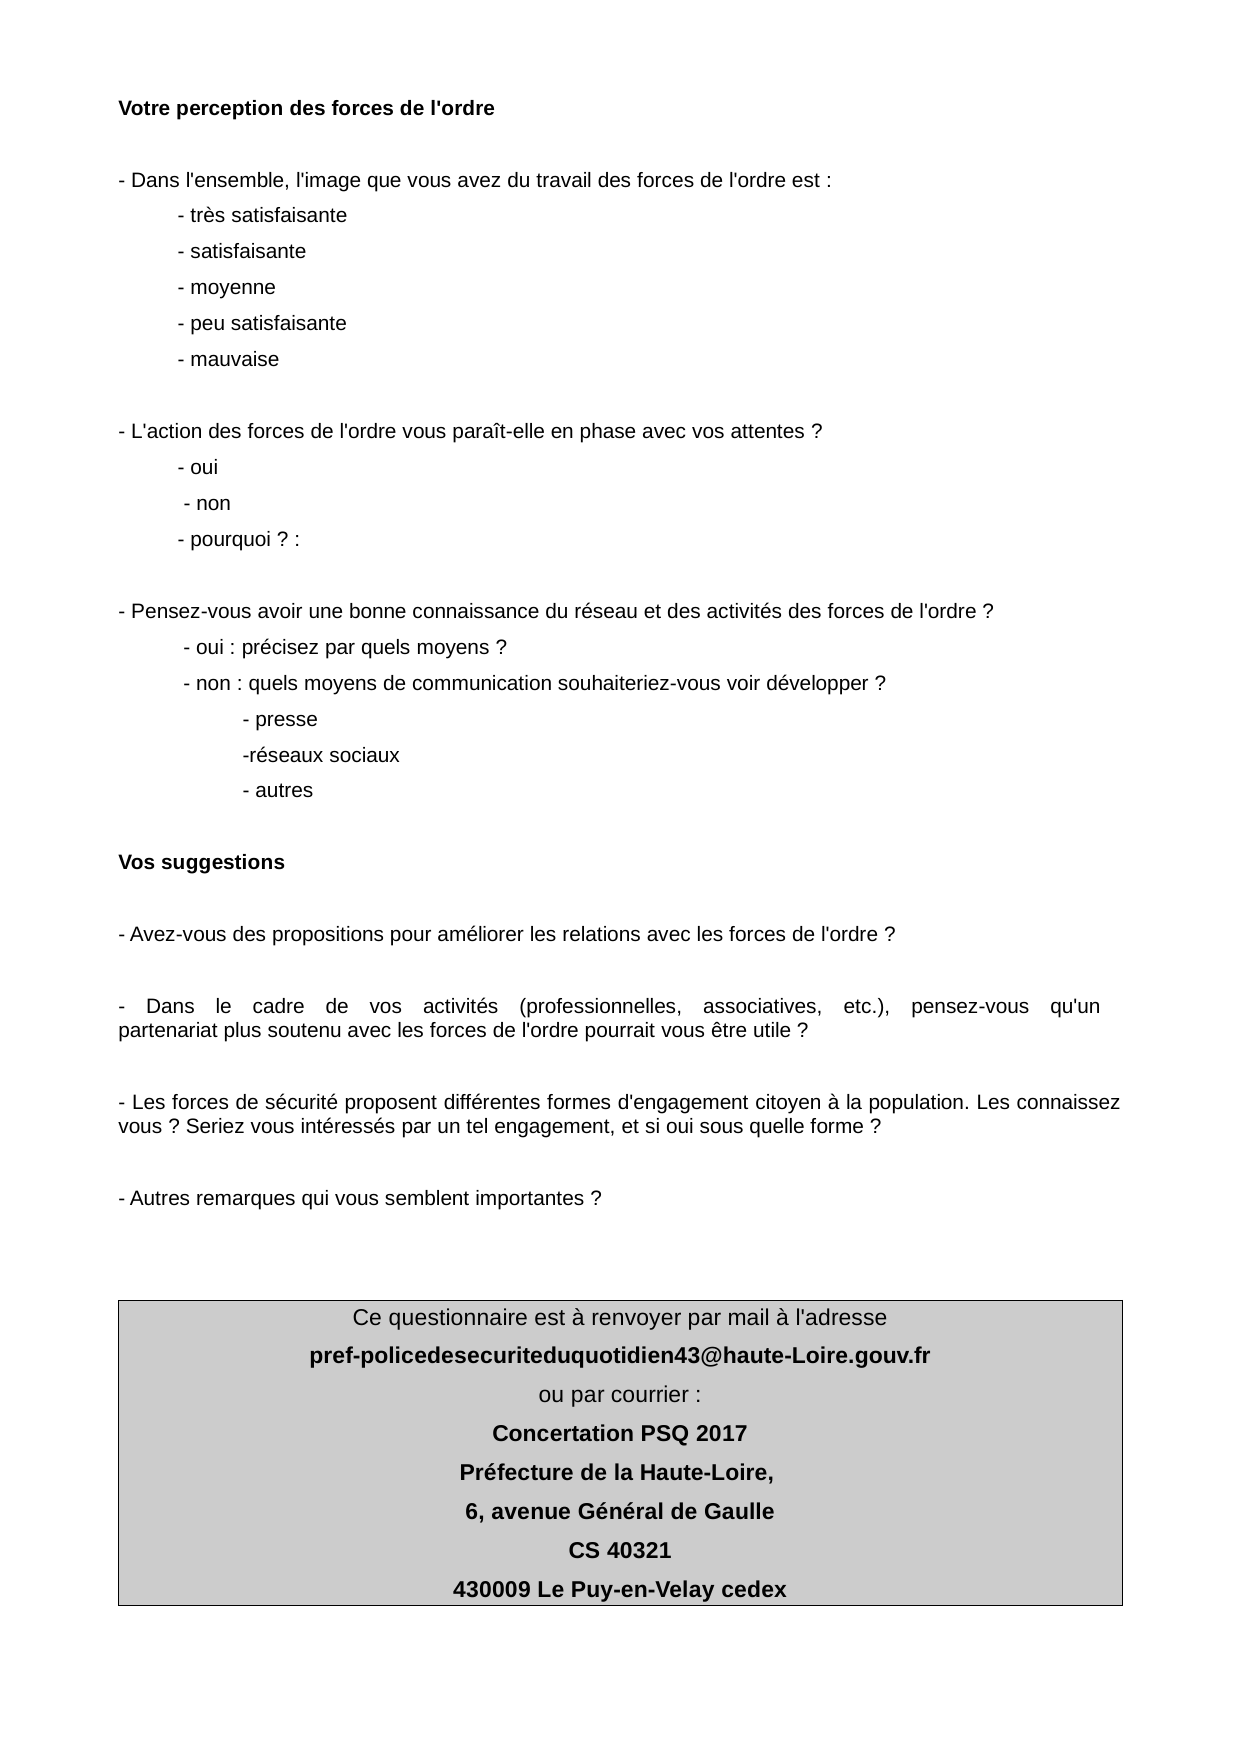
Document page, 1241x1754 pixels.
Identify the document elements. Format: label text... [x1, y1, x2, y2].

text - non [177, 491, 1122, 515]
text - Dans l'ensemble, l'image que vous avez du travail des forces de l'ordre est : [118, 167, 1122, 192]
text Vos suggestions [118, 850, 1122, 874]
text -réseaux sociaux [242, 742, 1122, 767]
text CS 40321 [119, 1533, 1122, 1564]
text 6, avenue Général de Gaulle [119, 1494, 1122, 1525]
text Ce questionnaire est à renvoyer par mail à l'adresse [119, 1301, 1122, 1330]
text pref-policedesecuriteduquotidien43@haute-Loire.gouv.fr [119, 1339, 1122, 1369]
text - satisfaisante [177, 239, 1122, 263]
text - moyenne [177, 275, 1122, 299]
text Concertation PSQ 2017 [119, 1417, 1122, 1447]
text - oui : précisez par quels moyens ? [183, 635, 1122, 659]
text - Avez-vous des propositions pour améliorer les relations avec les forces de l'ordre ? [118, 922, 1122, 946]
text - Pensez-vous avoir une bonne connaissance du réseau et des activités des forces de l'ordre ? [118, 599, 1122, 623]
text ou par courrier : [119, 1378, 1122, 1408]
text - oui [177, 455, 1122, 479]
text - Les forces de sécurité proposent différentes formes d'engagement citoyen à la population. Les connaissez vous ? Seriez vous intéressés par un tel engagement, et si oui sous quelle forme ? [118, 1090, 1122, 1138]
text Votre perception des forces de l'ordre [118, 96, 1122, 120]
text - L'action des forces de l'ordre vous paraît-elle en phase avec vos attentes ? [118, 419, 1122, 443]
text - Autres remarques qui vous semblent importantes ? [118, 1186, 1122, 1210]
text Préfecture de la Haute-Loire, [119, 1456, 1122, 1486]
text - presse [242, 707, 1122, 731]
text - mauvaise [177, 347, 1122, 371]
text - non : quels moyens de communication souhaiteriez-vous voir développer ? [183, 671, 1122, 695]
text - Dans le cadre de vos activités (professionnelles, associatives, etc.), pensez-vous qu'un partenariat plus soutenu avec les forces de l'ordre pourrait vous être utile ? [118, 994, 1122, 1042]
text - autres [242, 778, 1122, 802]
text - très satisfaisante [177, 203, 1122, 227]
text - pourquoi ? : [177, 527, 1122, 551]
text - peu satisfaisante [177, 311, 1122, 335]
text 430009 Le Puy-en-Velay cedex [119, 1572, 1122, 1605]
